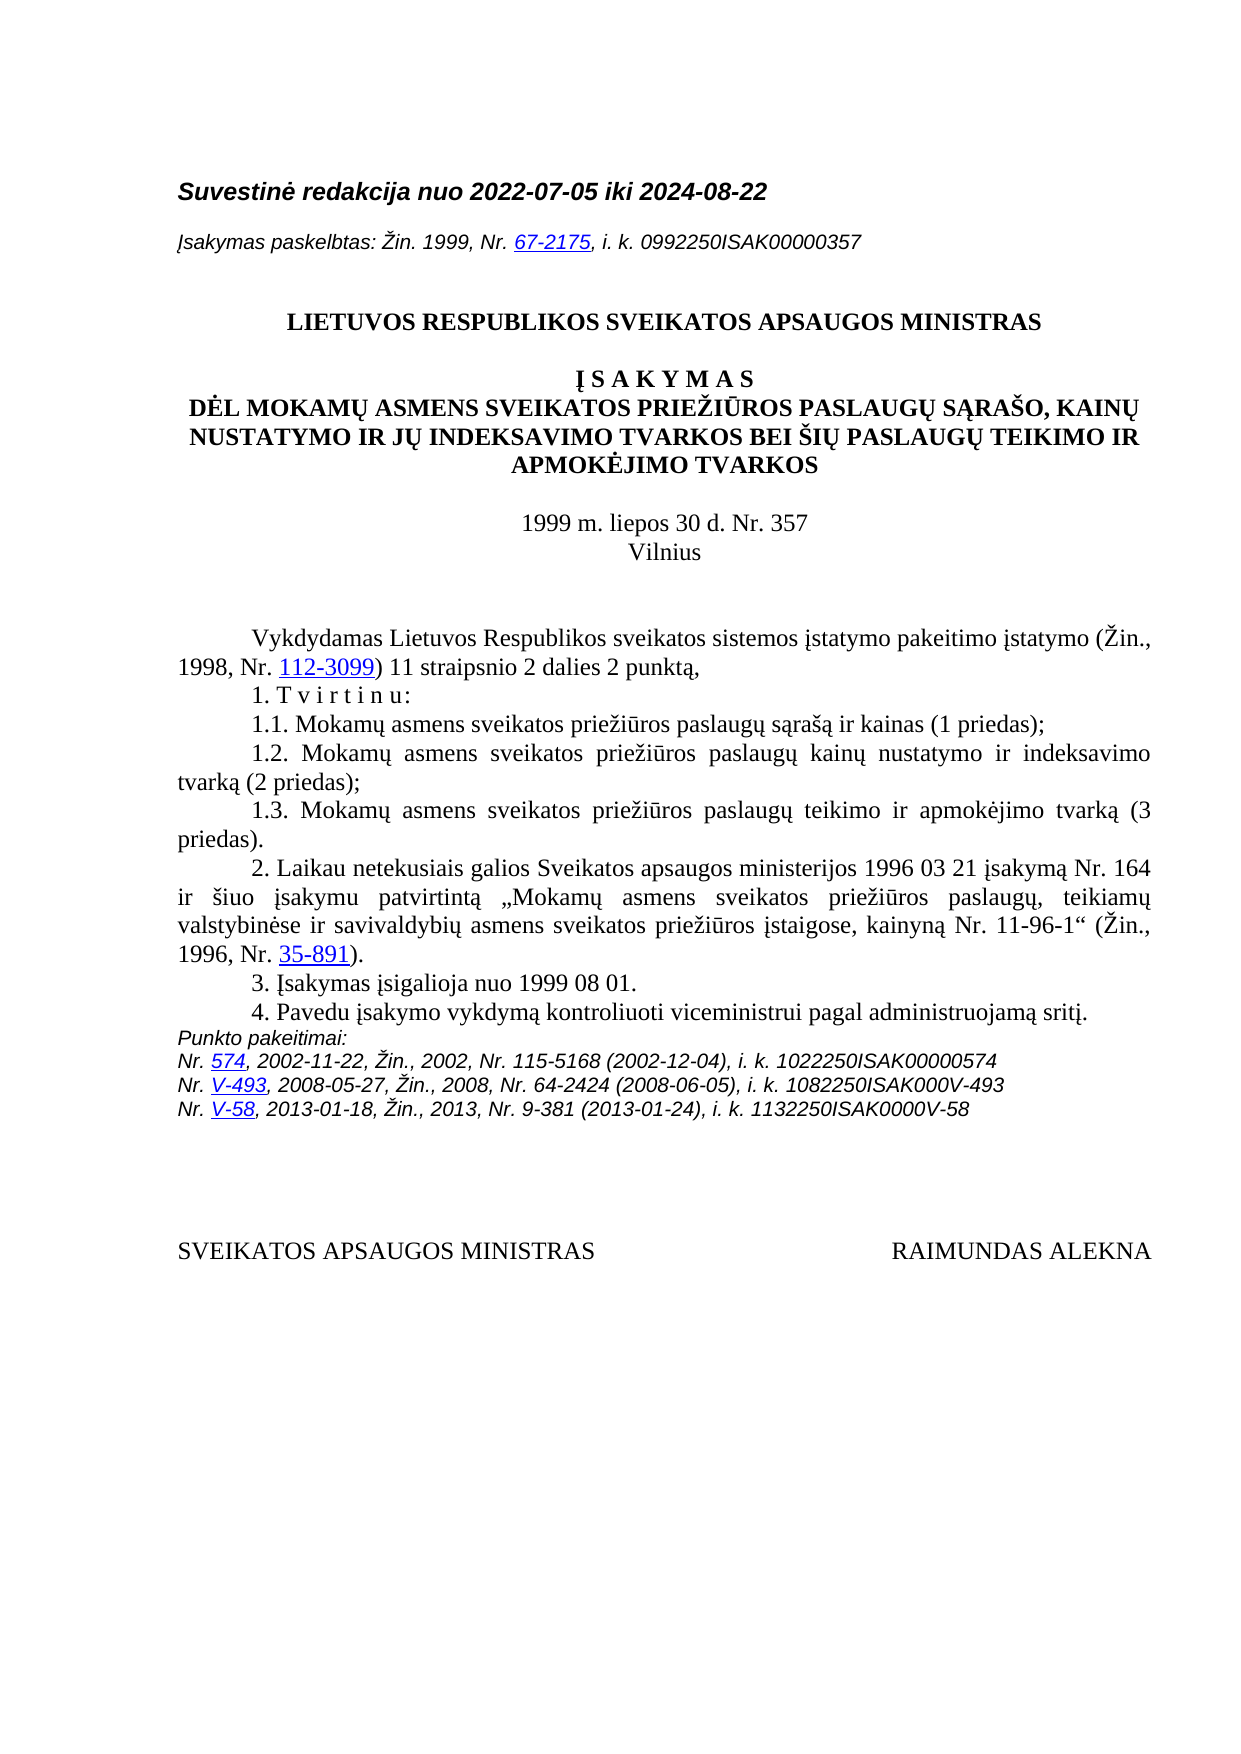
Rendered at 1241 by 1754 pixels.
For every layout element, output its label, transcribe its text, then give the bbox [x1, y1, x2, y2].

text Nr. V-493, 2008-05-27, Žin., 2008, Nr. 64-2424 (2008-06-05), i. k. 1082250ISAK000V-493 [177, 1073, 1152, 1097]
text 3. Įsakymas įsigalioja nuo 1999 08 01. [177, 968, 1152, 997]
text 4. Pavedu įsakymo vykdymą kontroliuoti viceministrui pagal administruojamą sritį. [177, 997, 1152, 1025]
text 1.2. Mokamų asmens sveikatos priežiūros paslaugų kainų nustatymo ir indeksavimo tvarką (2 priedas); [177, 738, 1152, 795]
text LIETUVOS RESPUBLIKOS SVEIKATOS APSAUGOS MINISTRAS [177, 307, 1152, 335]
text Į S A K Y M A S [177, 364, 1152, 393]
text 1999 m. liepos 30 d. Nr. 357 [177, 508, 1152, 537]
text Įsakymas paskelbtas: Žin. 1999, Nr. 67-2175, i. k. 0992250ISAK00000357 [177, 230, 1152, 254]
text DĖL MOKAMŲ ASMENS SVEIKATOS PRIEŽIŪROS PASLAUGŲ SĄRAŠO, KAINŲ NUSTATYMO IR JŲ INDEKSAVIMO TVARKOS BEI ŠIŲ PASLAUGŲ TEIKIMO IR APMOKĖJIMO TVARKOS [177, 393, 1152, 479]
text 1.3. Mokamų asmens sveikatos priežiūros paslaugų teikimo ir apmokėjimo tvarką (3 priedas). [177, 795, 1152, 853]
text Vykdydamas Lietuvos Respublikos sveikatos sistemos įstatymo pakeitimo įstatymo (Žin., 1998, Nr. 112-3099) 11 straipsnio 2 dalies 2 punktą, [177, 623, 1152, 680]
text 1.1. Mokamų asmens sveikatos priežiūros paslaugų sąrašą ir kainas (1 priedas); [177, 709, 1152, 738]
text 1. Tvirtinu: [177, 680, 1152, 709]
text SVEIKATOS APSAUGOS MINISTRAS RAIMUNDAS ALEKNA [177, 1236, 1152, 1265]
text 2. Laikau netekusiais galios Sveikatos apsaugos ministerijos 1996 03 21 įsakymą Nr. 164 ir šiuo įsakymu patvirtintą „Mokamų asmens sveikatos priežiūros paslaugų, teikiamų valstybinėse ir savivaldybių asmens sveikatos priežiūros įstaigose, kainyną Nr. 11-96-1“ (Žin., 1996, Nr. 35-891). [177, 853, 1152, 968]
text Nr. V-58, 2013-01-18, Žin., 2013, Nr. 9-381 (2013-01-24), i. k. 1132250ISAK0000V-58 [177, 1097, 1152, 1121]
text Punkto pakeitimai: [177, 1025, 1152, 1049]
text Vilnius [177, 537, 1152, 565]
text Suvestinė redakcija nuo 2022-07-05 iki 2024-08-22 [177, 177, 1152, 206]
text Nr. 574, 2002-11-22, Žin., 2002, Nr. 115-5168 (2002-12-04), i. k. 1022250ISAK00000574 [177, 1049, 1152, 1073]
